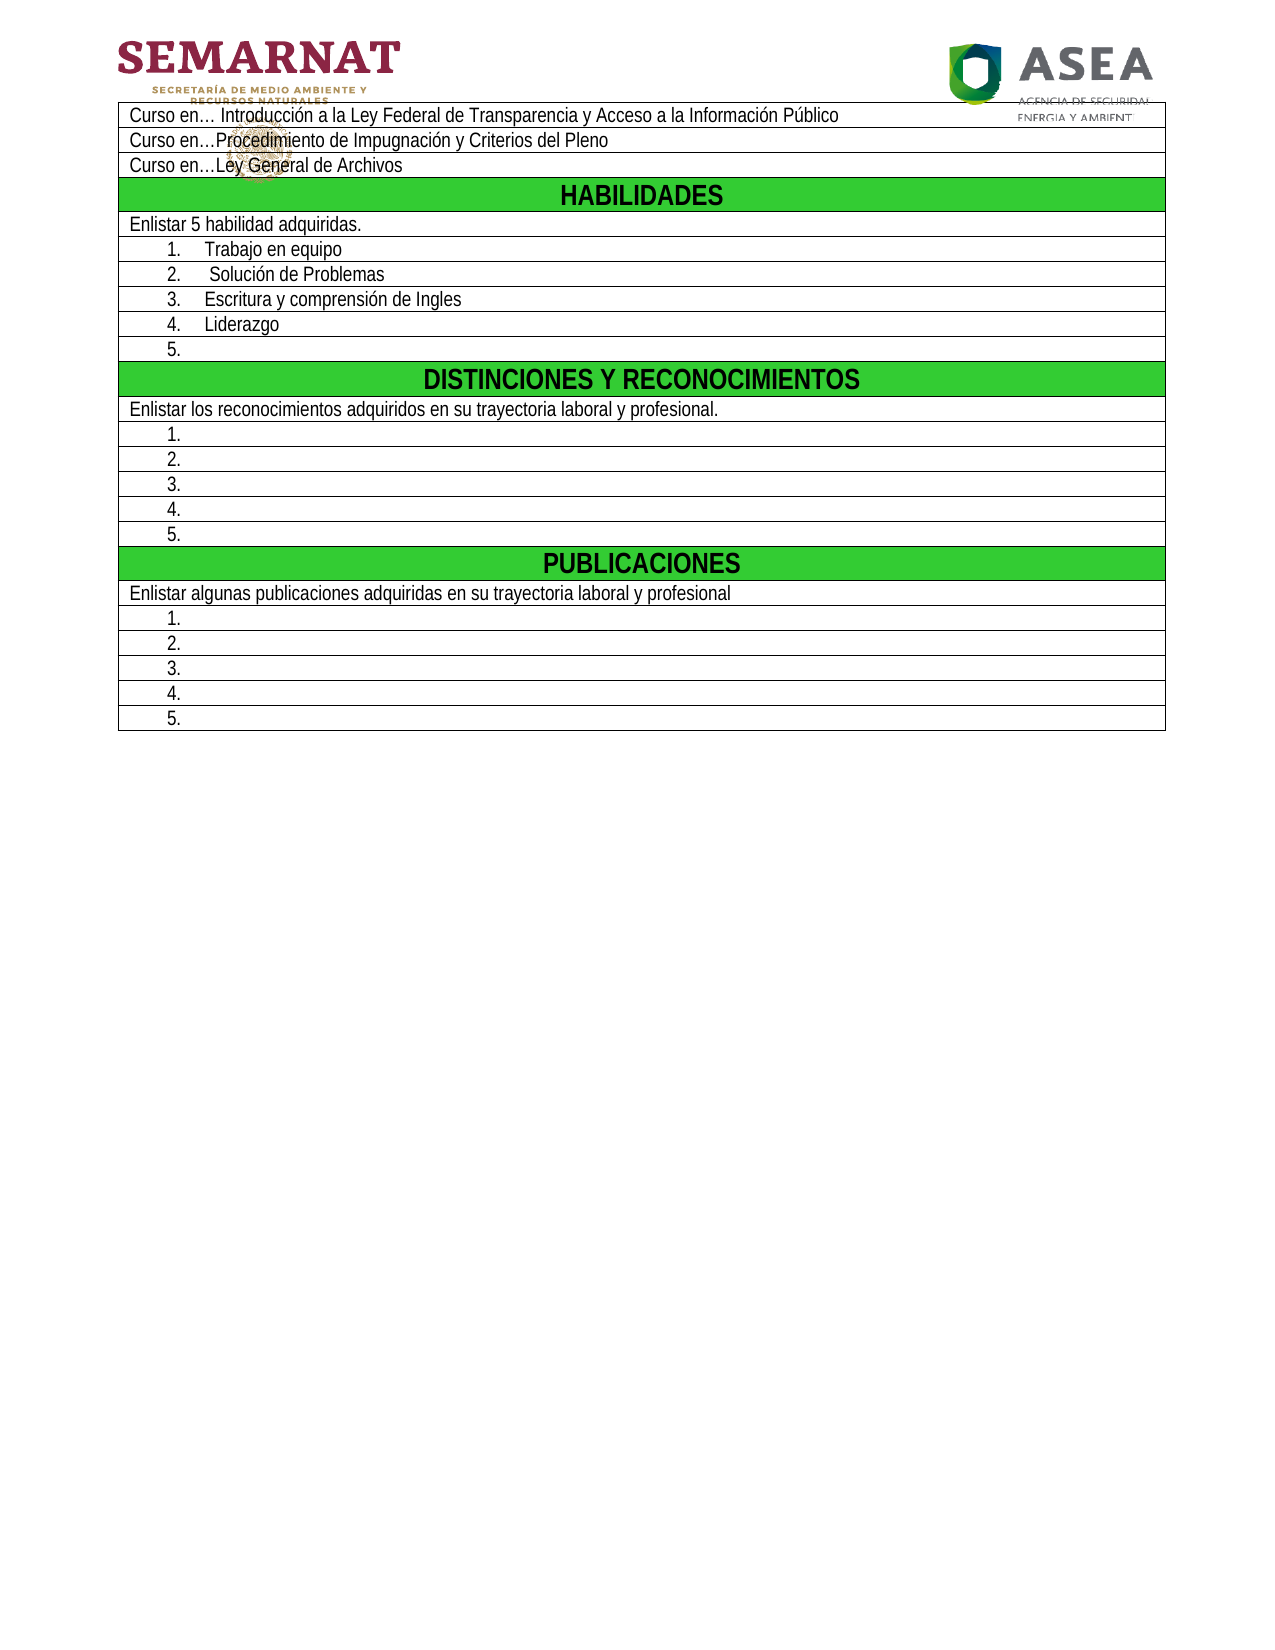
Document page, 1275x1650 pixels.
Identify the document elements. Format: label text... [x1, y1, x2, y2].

table_cell PUBLICACIONES [119, 547, 1165, 580]
table_cell Enlistar los reconocimientos adquiridos en su trayectoria laboral y profesional. [119, 397, 1165, 421]
table_cell [119, 522, 1165, 546]
table_cell Curso en… Introducción a la Ley Federal de Transparencia y Acceso a la Información Público [119, 103, 1165, 127]
table_cell Enlistar algunas publicaciones adquiridas en su trayectoria laboral y profesional [119, 581, 1165, 605]
table_cell [119, 706, 1165, 730]
table_cell [119, 656, 1165, 680]
table_cell Liderazgo [119, 312, 1165, 336]
table_cell Enlistar 5 habilidad adquiridas. [119, 212, 1165, 236]
table_cell [119, 472, 1165, 496]
table_cell Curso en…Ley General de Archivos [277, 153, 1165, 177]
table_cell Curso en…Procedimiento de Impugnación y Criterios del Pleno [274, 128, 1165, 152]
table_cell [119, 606, 1165, 630]
table_cell HABILIDADES [119, 178, 1165, 211]
table_cell [119, 422, 1165, 446]
table_cell Solución de Problemas [119, 262, 1165, 286]
table_cell Escritura y comprensión de Ingles [119, 287, 1165, 311]
table_cell Trabajo en equipo [119, 237, 1165, 261]
table_cell [119, 337, 1165, 361]
table_cell Curso en…Ley General de Archivos [119, 153, 240, 177]
table_cell [119, 447, 1165, 471]
table_cell DISTINCIONES Y RECONOCIMIENTOS [119, 362, 1165, 396]
table_cell [119, 631, 1165, 655]
table_cell [119, 681, 1165, 705]
table_cell [119, 497, 1165, 521]
table_cell Curso en…Procedimiento de Impugnación y Criterios del Pleno [119, 128, 236, 152]
